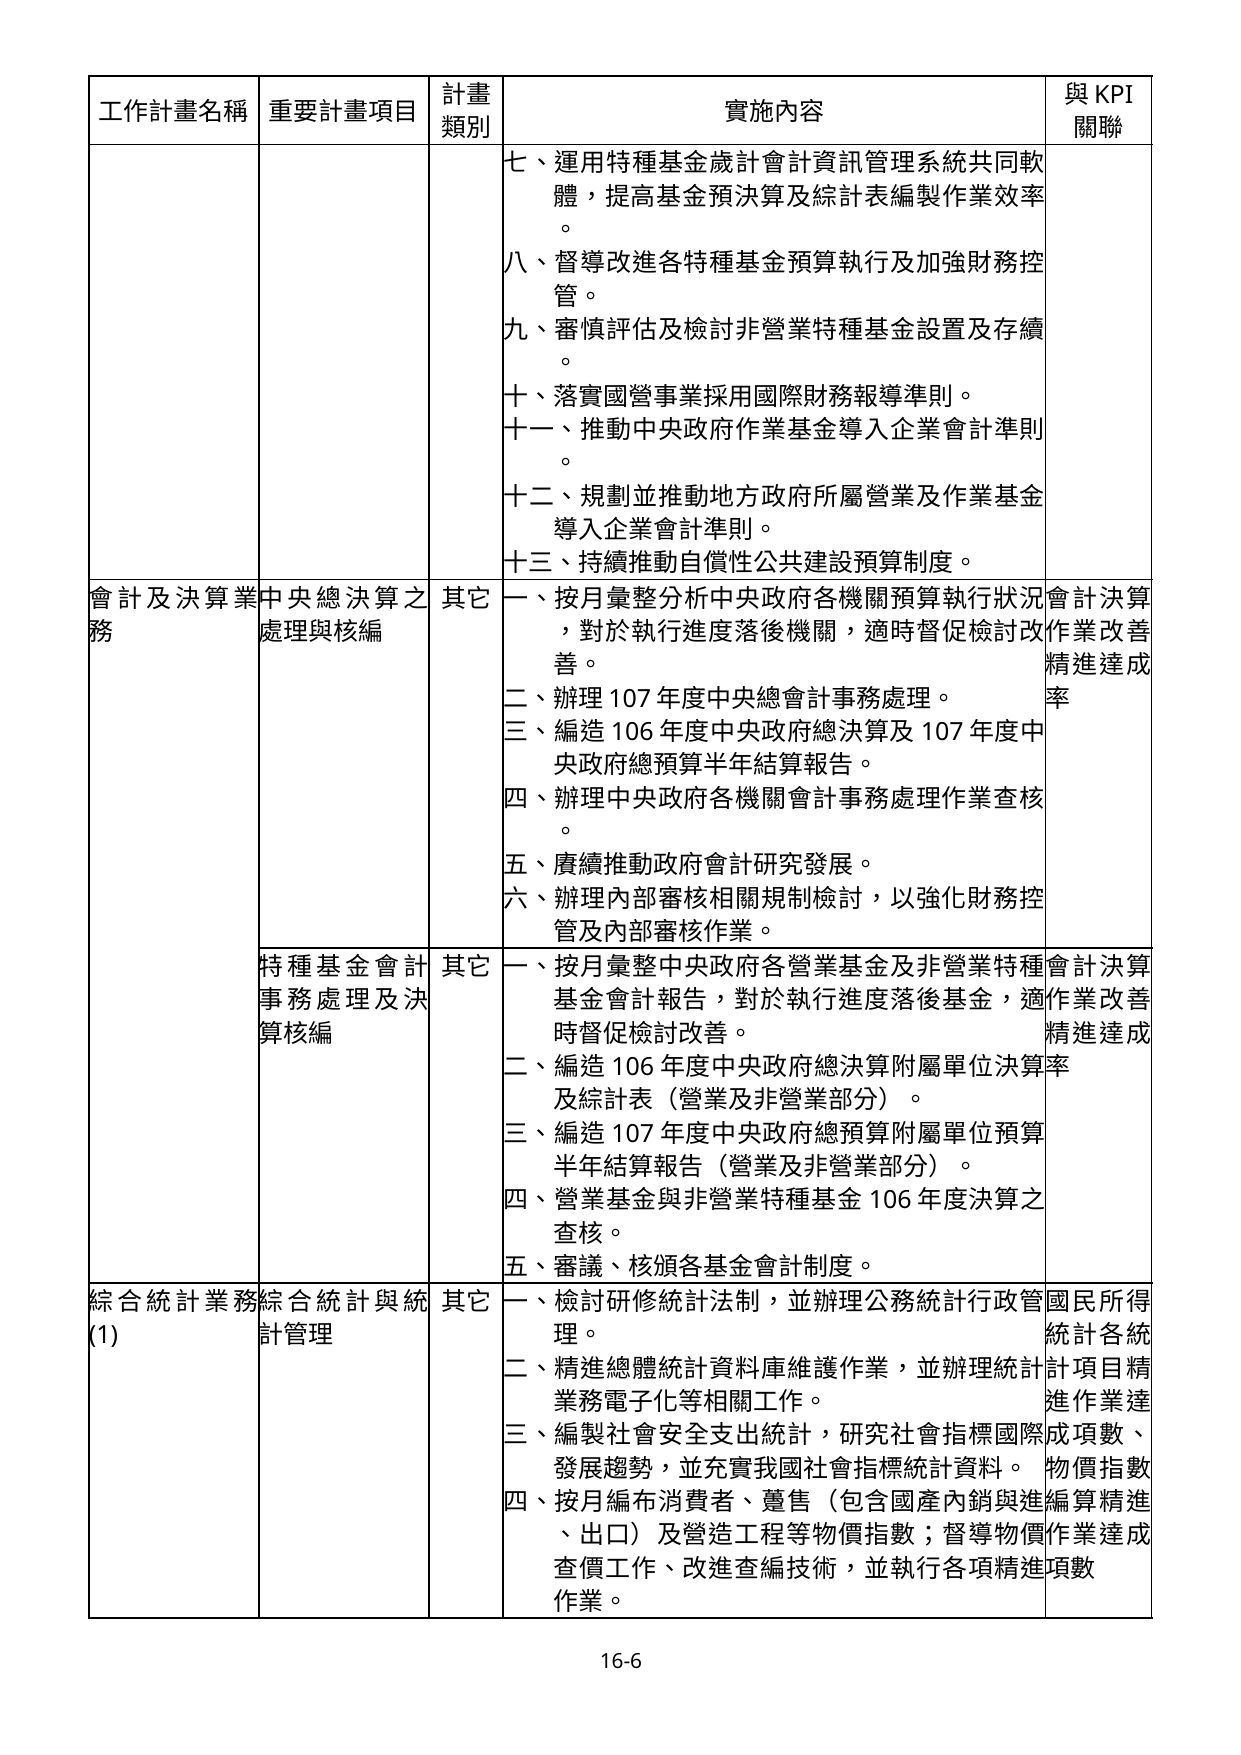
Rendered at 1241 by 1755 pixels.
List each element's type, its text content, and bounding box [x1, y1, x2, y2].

table_header 實施內容 [504, 77, 1045, 143]
table_cell 綜合統計與統計管理 [260, 1284, 428, 1617]
table_cell 其它 [430, 949, 502, 1282]
table_header 重要計畫項目 [260, 77, 428, 143]
table_cell 一、按月彙整中央政府各營業基金及非營業特種基金會計報告，對於執行進度落後基金，適時督促檢討改善。 二、編造106年度中央政府總決算附屬單位決算及綜計表（營業及非營業部分）。 三、編造107年度中央政府總預算附屬單位預算半年結算報告（營業及非營業部分）。 四、營業基金與非營業特種基金106年度決算之查核。 五、審議、核頒各基金會計制度。 [504, 949, 1045, 1282]
table_header 計畫類別 [430, 77, 502, 143]
table_cell 其它 [430, 1284, 502, 1617]
table_cell 一、按月彙整分析中央政府各機關預算執行狀況，對於執行進度落後機關，適時督促檢討改善。 二、辦理107年度中央總會計事務處理。 三、編造106年度中央政府總決算及107年度中央政府總預算半年結算報告。 四、辦理中央政府各機關會計事務處理作業查核。 五、賡續推動政府會計研究發展。 六、辦理內部審核相關規制檢討，以強化財務控管及內部審核作業。 [504, 580, 1045, 947]
table_cell [90, 145, 258, 578]
table_cell [430, 145, 502, 578]
table_cell [260, 145, 428, 578]
table_header 工作計畫名稱 [90, 77, 258, 143]
table_cell 國民所得統計各統計項目精進作業達成項數、物價指數編算精進作業達成項數 [1046, 1284, 1151, 1617]
table_cell 會計決算作業改善精進達成率 [1046, 949, 1151, 1282]
table_cell 中央總決算之處理與核編 [260, 580, 428, 947]
table_cell 特種基金會計事務處理及決算核編 [260, 949, 428, 1282]
table_cell 七、運用特種基金歲計會計資訊管理系統共同軟體，提高基金預決算及綜計表編製作業效率。 八、督導改進各特種基金預算執行及加強財務控管。 九、審慎評估及檢討非營業特種基金設置及存續。 十、落實國營事業採用國際財務報導準則。 十一、推動中央政府作業基金導入企業會計準則。 十二、規劃並推動地方政府所屬營業及作業基金導入企業會計準則。 十三、持續推動自償性公共建設預算制度。 [504, 145, 1045, 578]
table_cell 其它 [430, 580, 502, 947]
table_cell 會計決算作業改善精進達成率 [1046, 580, 1151, 947]
table_cell [1046, 145, 1151, 578]
table_header 與KPI 關聯 [1046, 77, 1151, 143]
table_cell 綜合統計業務(1) [90, 1284, 258, 1617]
table_cell 一、檢討研修統計法制，並辦理公務統計行政管理。 二、精進總體統計資料庫維護作業，並辦理統計業務電子化等相關工作。 三、編製社會安全支出統計，研究社會指標國際發展趨勢，並充實我國社會指標統計資料。 四、按月編布消費者、躉售（包含國產內銷與進、出口）及營造工程等物價指數；督導物價查價工作、改進查編技術，並執行各項精進作業。 [504, 1284, 1045, 1617]
table_cell 會計及決算業務 [90, 580, 258, 1282]
